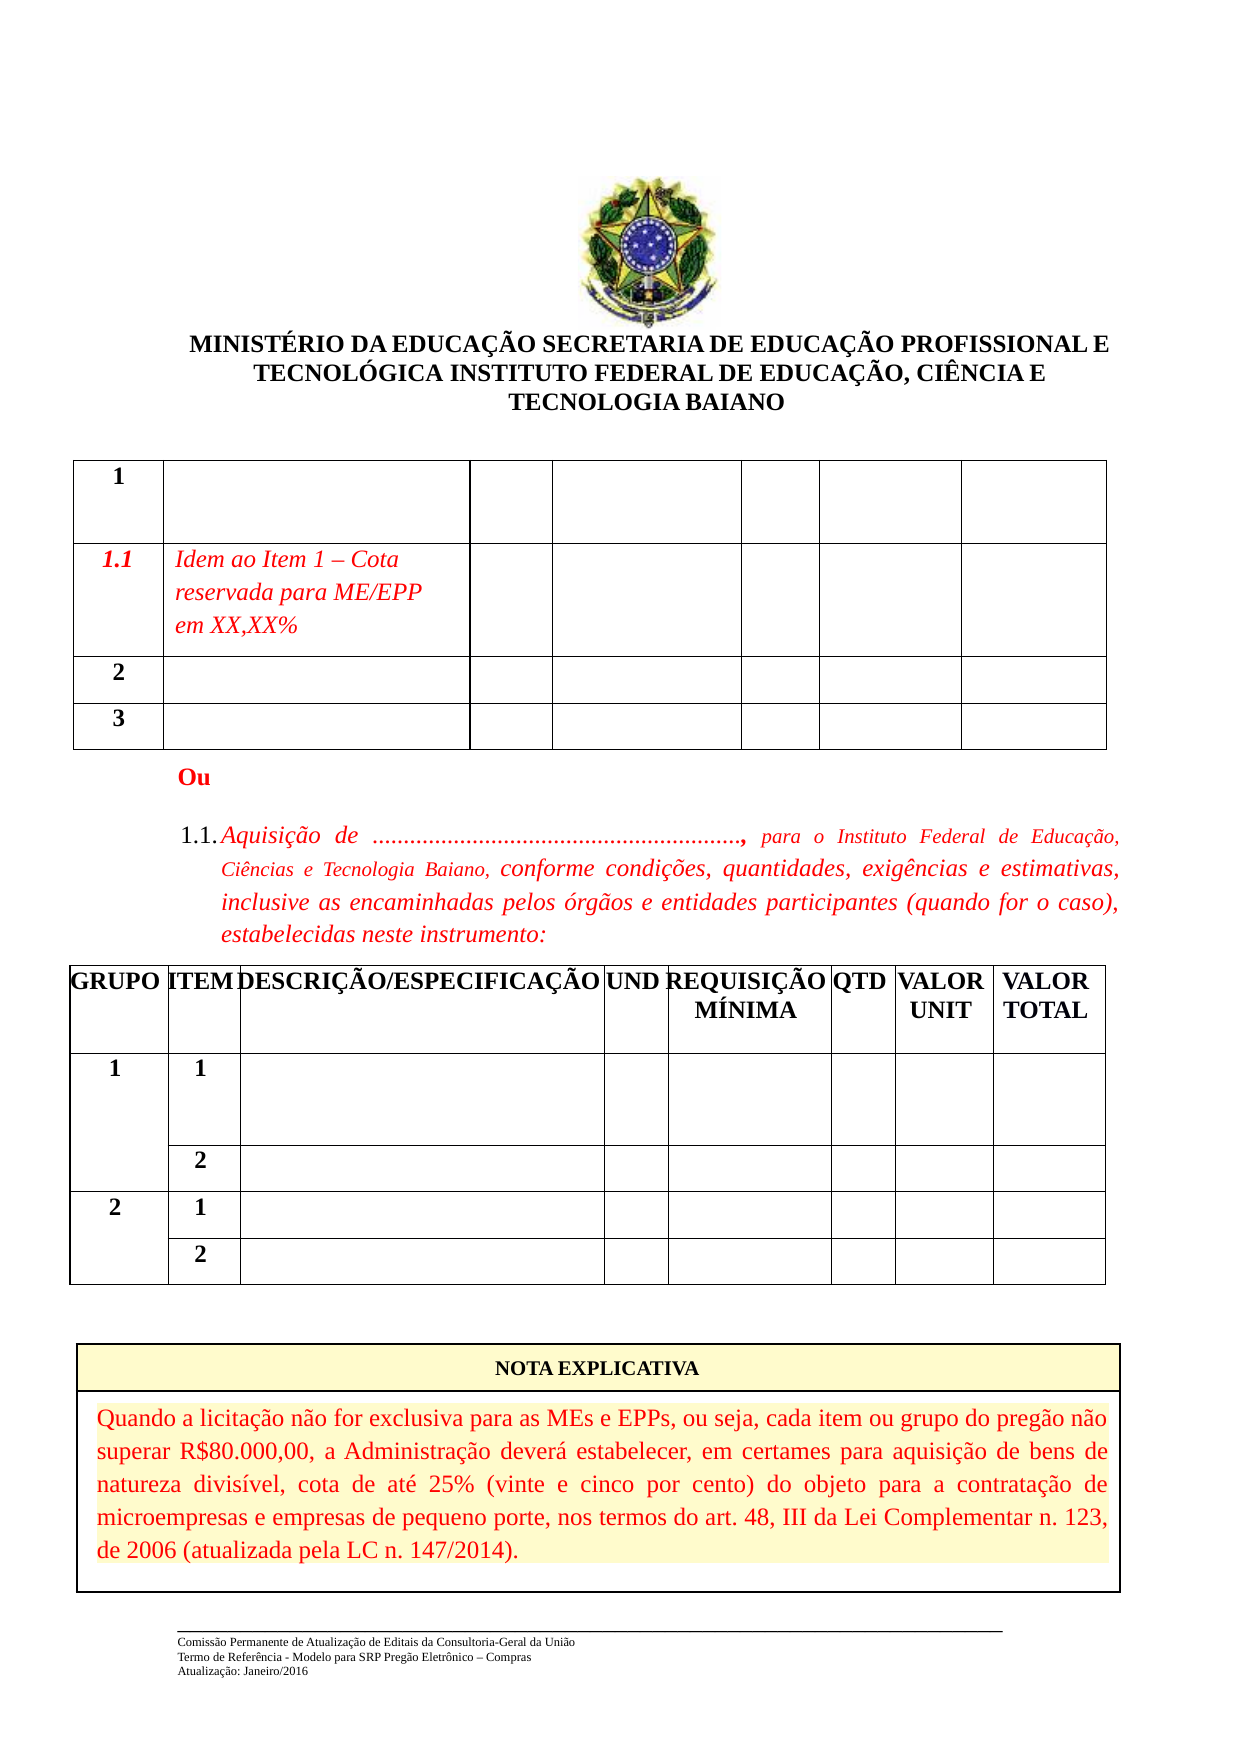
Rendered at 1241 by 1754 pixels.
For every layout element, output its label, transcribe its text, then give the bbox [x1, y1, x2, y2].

table_cell [605, 1146, 668, 1191]
table_cell [553, 657, 741, 702]
table_cell [832, 1054, 895, 1144]
table_cell [164, 461, 469, 543]
table_header QTD [832, 966, 895, 1052]
table_cell [164, 657, 469, 702]
table_cell [605, 1192, 668, 1238]
table_cell [241, 1054, 604, 1144]
table_cell [742, 544, 819, 656]
table_cell [832, 1192, 895, 1238]
table_cell [605, 1239, 668, 1284]
table_cell [896, 1192, 993, 1238]
table_cell Idem ao Item 1 – Cota reservada para ME/EPP em XX,XX% [164, 544, 469, 656]
table_cell 1.1 [74, 544, 163, 656]
table_cell [669, 1146, 831, 1191]
table_cell [241, 1146, 604, 1191]
table_cell [962, 544, 1106, 656]
table_cell [962, 657, 1106, 702]
table_cell [820, 704, 961, 749]
table_cell 1 [169, 1192, 240, 1238]
table_cell [471, 544, 552, 656]
table_cell [553, 461, 741, 543]
table_cell [962, 704, 1106, 749]
table_cell [471, 704, 552, 749]
table_cell 3 [74, 704, 163, 749]
table_cell [742, 704, 819, 749]
table_cell 2 [74, 657, 163, 702]
table_cell [605, 1054, 668, 1144]
table_cell [994, 1146, 1105, 1191]
table_cell Quando a licitação não for exclusiva para as MEs e EPPs, ou seja, cada item ou grupo do pregão não superar R$80.000,00, a Administração deverá estabelecer, em certames para aquisição de bens de natureza divisível, cota de até 25% (vinte e cinco por cento) do objeto para a contratação de microempresas e empresas de pequeno porte, nos termos do art. 48, III da Lei Complementar n. 123, de 2006 (atualizada pela LC n. 147/2014). [78, 1392, 1119, 1591]
table_cell [241, 1239, 604, 1284]
table_cell [896, 1054, 993, 1144]
text Ou [177, 762, 1122, 791]
table_header DESCRIÇÃO/ESPECIFICAÇÃO [241, 966, 604, 1052]
table_cell [471, 657, 552, 702]
table_cell 1 [169, 1054, 240, 1144]
table_cell [669, 1192, 831, 1238]
table_cell [994, 1239, 1105, 1284]
table_cell 2 [71, 1192, 168, 1284]
table_cell 1 [71, 1054, 168, 1191]
list Aquisição de ..........................................................., para o Instituto Federal de Educação, Ciências e Tecnologia Baiano, conforme condições, quantidades, exigências e estimativas, inclusive as encaminhadas pelos órgãos e entidades participantes (quando for o caso), estabelecidas neste instrumento: [180, 821, 1122, 948]
table_cell 1 [74, 461, 163, 543]
table_cell [553, 704, 741, 749]
table_cell [832, 1146, 895, 1191]
table_cell [742, 461, 819, 543]
table_cell [241, 1192, 604, 1238]
table_cell 2 [169, 1239, 240, 1284]
table_cell [994, 1192, 1105, 1238]
table_cell [471, 461, 552, 543]
table_header ITEM [169, 966, 240, 1052]
table_header VALOR TOTAL [994, 966, 1105, 1052]
table_cell [742, 657, 819, 702]
table_header UND [605, 966, 668, 1052]
table_cell [896, 1239, 993, 1284]
table_cell [669, 1054, 831, 1144]
table_cell 2 [169, 1146, 240, 1191]
table_cell [164, 704, 469, 749]
table_cell [820, 544, 961, 656]
table_header GRUPO [71, 966, 168, 1052]
table_cell [820, 657, 961, 702]
table_cell [896, 1146, 993, 1191]
table_cell [832, 1239, 895, 1284]
table_cell [994, 1054, 1105, 1144]
table_cell [669, 1239, 831, 1284]
table_cell [553, 544, 741, 656]
table_header VALOR UNIT [896, 966, 993, 1052]
table_cell [962, 461, 1106, 543]
table_cell [820, 461, 961, 543]
table_header REQUISIÇÃO MÍNIMA [669, 966, 831, 1052]
table_header NOTA EXPLICATIVA [78, 1345, 1119, 1390]
